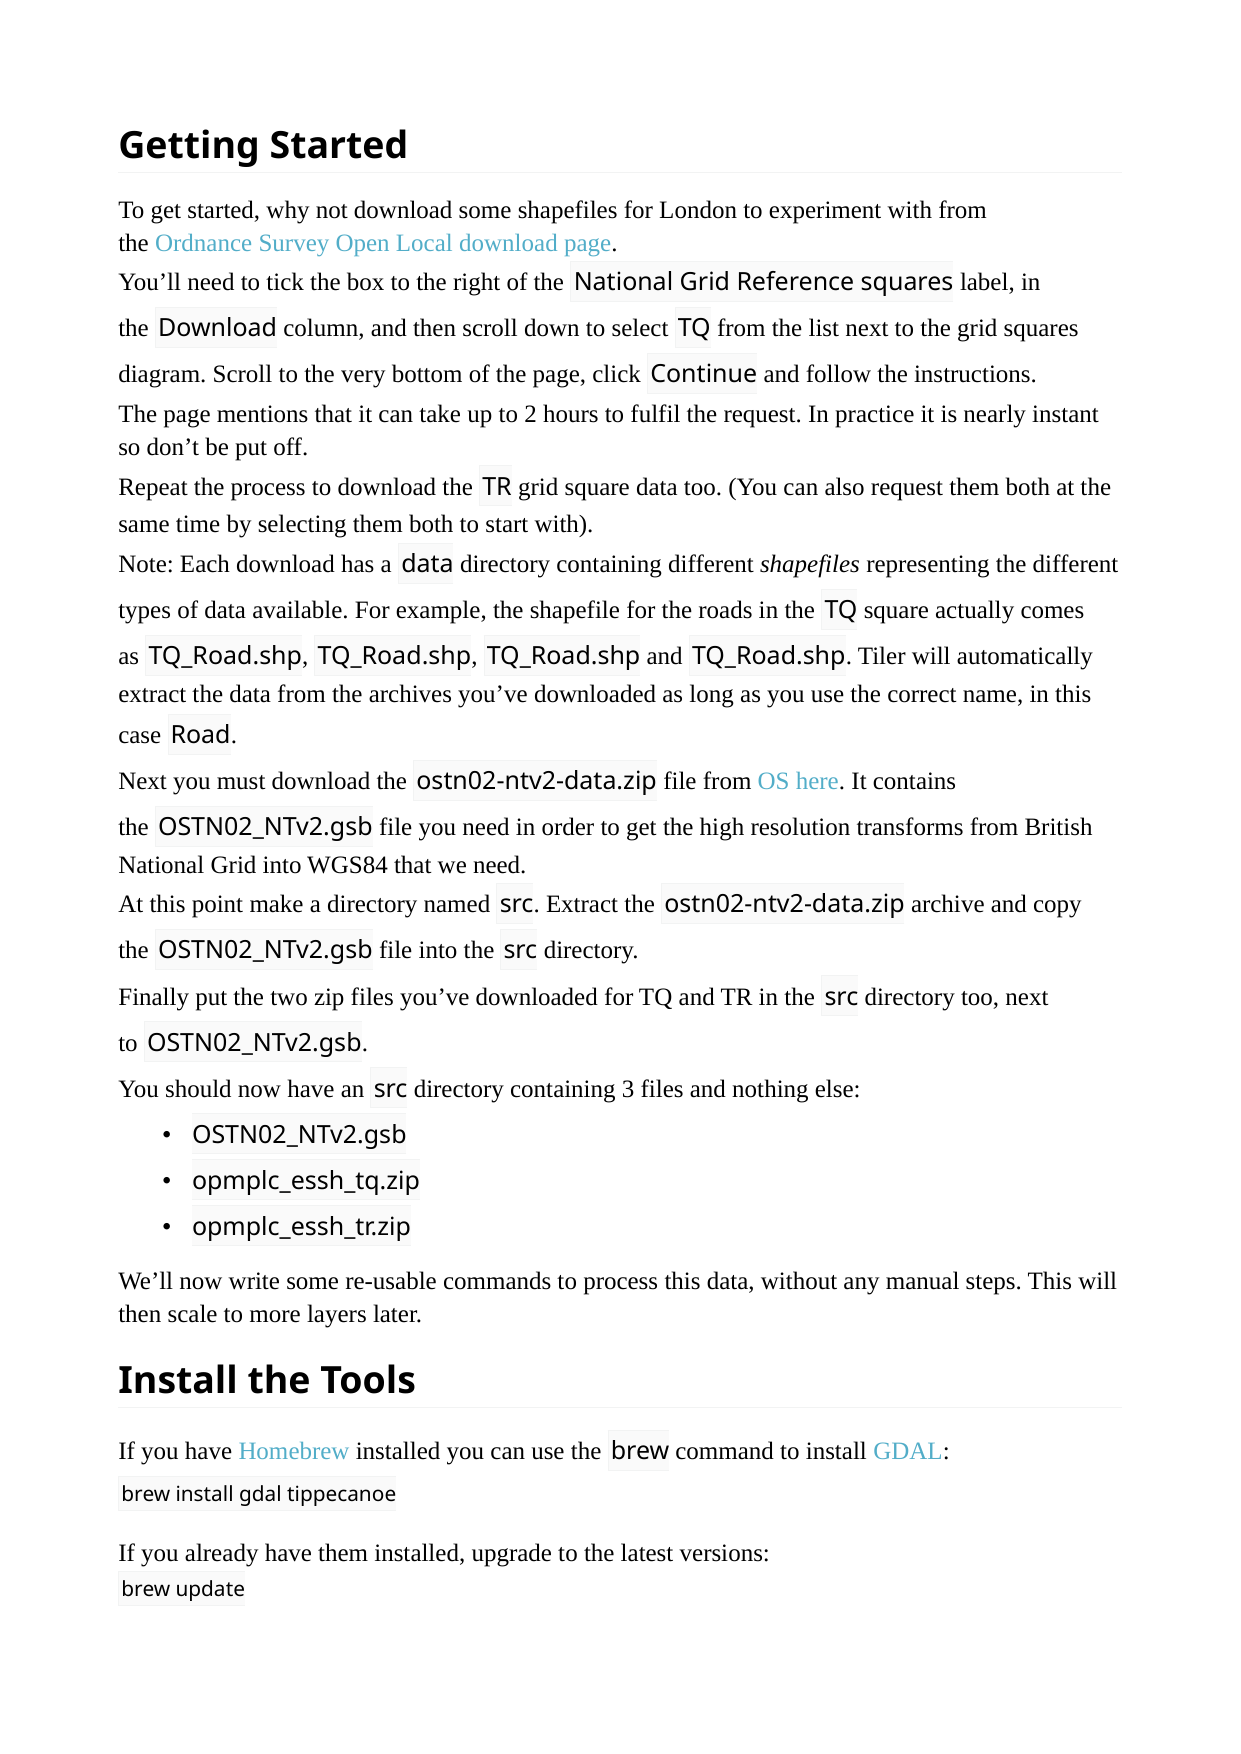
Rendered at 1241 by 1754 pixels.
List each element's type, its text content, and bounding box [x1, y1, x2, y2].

text src directory containing 3 files and nothing else: [371, 1067, 1122, 1107]
text brew install gdal tippecanoe [119, 1476, 1122, 1510]
text brew update [119, 1571, 1122, 1605]
text Finally put the two zip files you’ve downloaded for TQ and TR in the src directory too, next to OSTN02_NTv2.gsb. [118, 975, 1122, 1061]
text Next you must download the ostn02-ntv2-data.zip file from OS here. It contains the OSTN02_NTv2.gsb file you need in order to get the high resolution transforms from British National Grid into WGS84 that we need. [118, 760, 1122, 879]
text The page mentions that it can take up to 2 hours to fulfil the request. In practice it is nearly instant so don’t be put off. [118, 399, 1122, 461]
text At this point make a directory named src. Extract the ostn02-ntv2-data.zip archive and copy the OSTN02_NTv2.gsb file into the src directory. [118, 883, 1122, 969]
text brew command to install GDAL: [609, 1430, 1122, 1470]
text You’ll need to tick the box to the right of the National Grid Reference squares label, in the Download column, and then scroll down to select TQ from the list next to the grid squares diagram. Scroll to the very bottom of the page, click Continue and follow the instructions. [118, 261, 1122, 393]
text Note: Each download has a data directory containing different shapefiles representing the different types of data available. For example, the shapefile for the roads in the TQ square actually comes as TQ_Road.shp, TQ_Road.shp, TQ_Road.shp and TQ_Road.shp. Tiler will automatically extract the data from the archives you’ve downloaded as long as you use the correct name, in this case Road. [118, 542, 1122, 754]
text Repeat the process to download the TR grid square data too. (You can also request them both at the same time by selecting them both to start with). [118, 465, 1122, 538]
subtitle Getting Started [118, 118, 1122, 172]
text If you already have them installed, upgrade to the latest versions: [118, 1538, 1122, 1566]
text To get started, why not download some shapefiles for London to experiment with from the Ordnance Survey Open Local download page. [118, 195, 1122, 257]
list opmplc_essh_tr.zip [162, 1205, 1122, 1246]
text If you have Homebrew installed you can use the [118, 1430, 608, 1470]
list opmplc_essh_tq.zip [162, 1159, 1122, 1199]
text You should now have an [118, 1067, 370, 1107]
text We’ll now write some re-usable commands to process this data, without any manual steps. This will then scale to more layers later. [118, 1266, 1122, 1328]
subtitle Install the Tools [118, 1353, 1122, 1407]
list OSTN02_NTv2.gsb [162, 1113, 1122, 1153]
